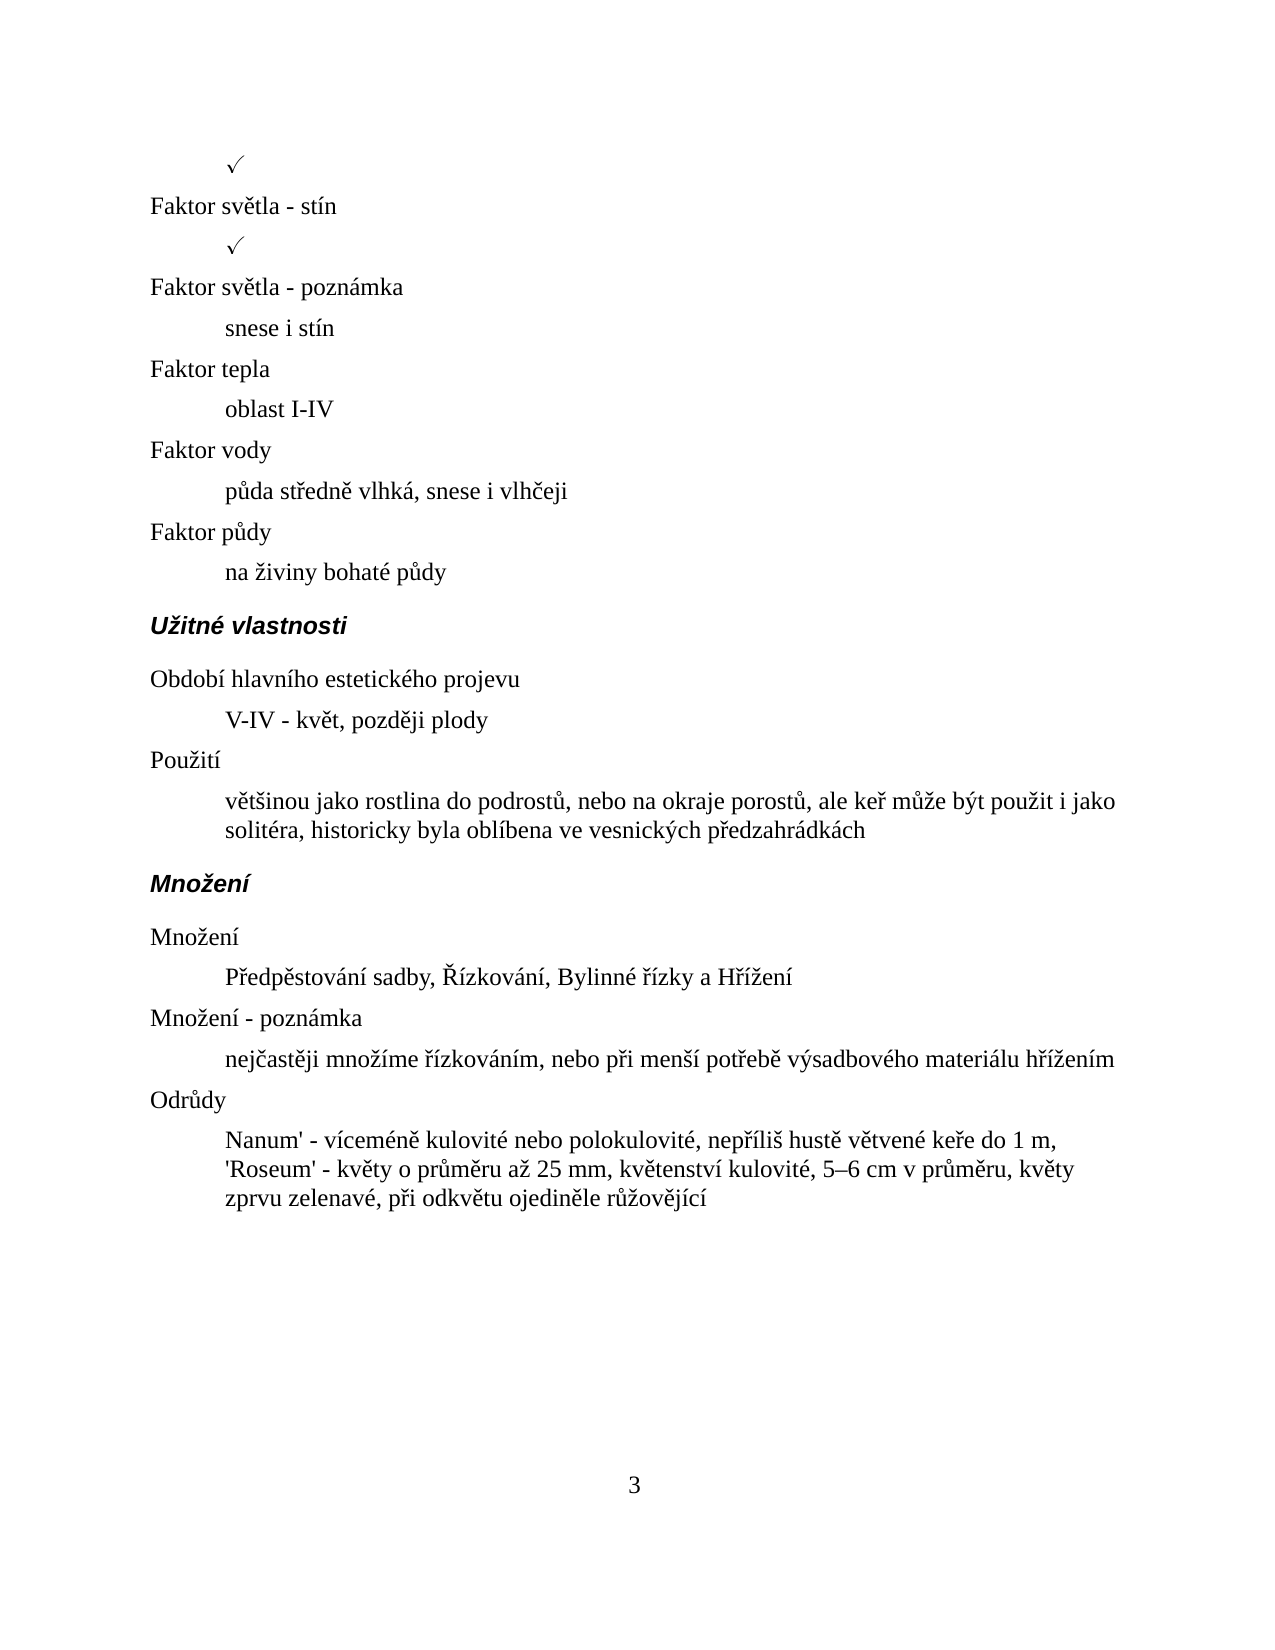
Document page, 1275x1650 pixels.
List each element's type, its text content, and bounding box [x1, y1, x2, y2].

text Předpěstování sadby, Řízkování, Bylinné řízky a Hřížení [225, 962, 1125, 991]
text ✓ [225, 231, 1125, 260]
text Faktor světla - stín [150, 191, 1125, 219]
text Množení [150, 922, 1125, 951]
text Použití [150, 746, 1125, 774]
text Odrůdy [150, 1085, 1125, 1113]
text většinou jako rostlina do podrostů, nebo na okraje porostů, ale keř může být použit i jako solitéra, historicky byla oblíbena ve vesnických předzahrádkách [225, 786, 1125, 844]
text Faktor světla - poznámka [150, 272, 1125, 301]
text na živiny bohaté půdy [225, 557, 1125, 586]
text Faktor půdy [150, 517, 1125, 545]
text ✓ [225, 150, 1125, 179]
text V-IV - květ, později plody [225, 705, 1125, 733]
subtitle Užitné vlastnosti [150, 611, 1125, 639]
text Nanum' - víceméně kulovité nebo polokulovité, nepříliš hustě větvené keře do 1 m, 'Roseum' - květy o průměru až 25 mm, květenství kulovité, 5–6 cm v průměru, květy zprvu zelenavé, při odkvětu ojediněle růžovějící [225, 1125, 1125, 1212]
text nejčastěji množíme řízkováním, nebo při menší potřebě výsadbového materiálu hřížením [225, 1044, 1125, 1073]
text snese i stín [225, 313, 1125, 342]
text Faktor vody [150, 435, 1125, 464]
text Faktor tepla [150, 354, 1125, 382]
text oblast I-IV [225, 394, 1125, 423]
text Množení - poznámka [150, 1003, 1125, 1032]
subtitle Množení [150, 869, 1125, 897]
text Období hlavního estetického projevu [150, 664, 1125, 693]
text půda středně vlhká, snese i vlhčeji [225, 476, 1125, 504]
